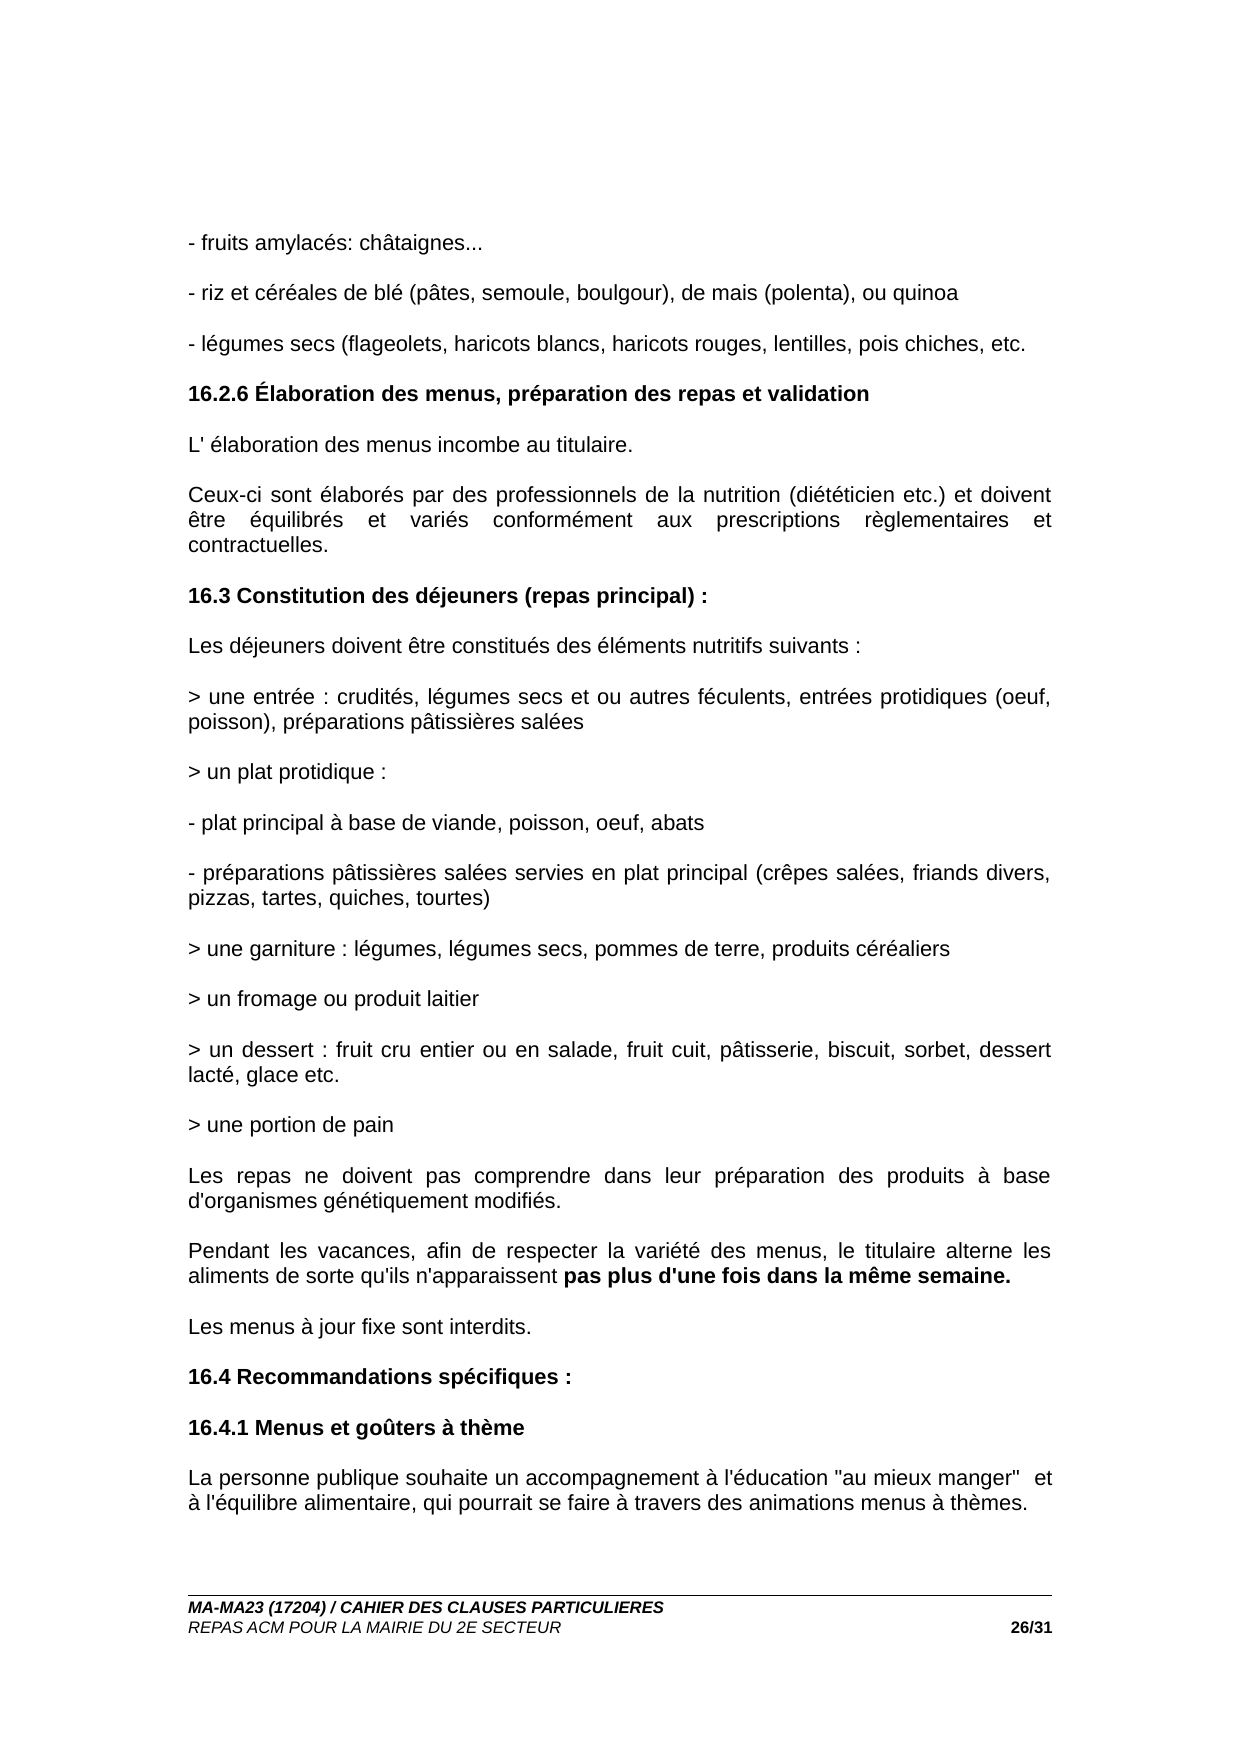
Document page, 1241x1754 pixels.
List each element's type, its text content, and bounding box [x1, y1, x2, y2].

text - fruits amylacés: châtaignes... [188, 230, 1052, 255]
text Ceux-ci sont élaborés par des professionnels de la nutrition (diététicien etc.) et doivent être équilibrés et variés conformément aux prescriptions règlementaires et contractuelles. [188, 482, 1052, 557]
text Les menus à jour fixe sont interdits. [188, 1314, 1052, 1339]
text Les déjeuners doivent être constitués des éléments nutritifs suivants : [188, 633, 1052, 658]
text 16.4 Recommandations spécifiques : [188, 1364, 1052, 1389]
text - riz et céréales de blé (pâtes, semoule, boulgour), de mais (polenta), ou quinoa [188, 280, 1052, 305]
text - plat principal à base de viande, poisson, oeuf, abats [188, 809, 1052, 835]
text > une entrée : crudités, légumes secs et ou autres féculents, entrées protidiques (oeuf, poisson), préparations pâtissières salées [188, 683, 1052, 734]
text La personne publique souhaite un accompagnement à l'éducation "au mieux manger" et à l'équilibre alimentaire, qui pourrait se faire à travers des animations menus à thèmes. [188, 1465, 1052, 1515]
text L' élaboration des menus incombe au titulaire. [188, 431, 1052, 457]
text - préparations pâtissières salées servies en plat principal (crêpes salées, friands divers, pizzas, tartes, quiches, tourtes) [188, 860, 1052, 910]
text 16.4.1 Menus et goûters à thème [188, 1414, 1052, 1440]
text > un dessert : fruit cru entier ou en salade, fruit cuit, pâtisserie, biscuit, sorbet, dessert lacté, glace etc. [188, 1036, 1052, 1087]
text > un fromage ou produit laitier [188, 986, 1052, 1011]
text 16.3 Constitution des déjeuners (repas principal) : [188, 583, 1052, 608]
text Les repas ne doivent pas comprendre dans leur préparation des produits à base d'organismes génétiquement modifiés. [188, 1162, 1052, 1213]
text > un plat protidique : [188, 759, 1052, 784]
text Pendant les vacances, afin de respecter la variété des menus, le titulaire alterne les aliments de sorte qu'ils n'apparaissent pas plus d'une fois dans la même semaine. [188, 1238, 1052, 1288]
text > une portion de pain [188, 1112, 1052, 1137]
text > une garniture : légumes, légumes secs, pommes de terre, produits céréaliers [188, 936, 1052, 961]
text 16.2.6 Élaboration des menus, préparation des repas et validation [188, 381, 1052, 406]
text - légumes secs (flageolets, haricots blancs, haricots rouges, lentilles, pois chiches, etc. [188, 331, 1052, 356]
